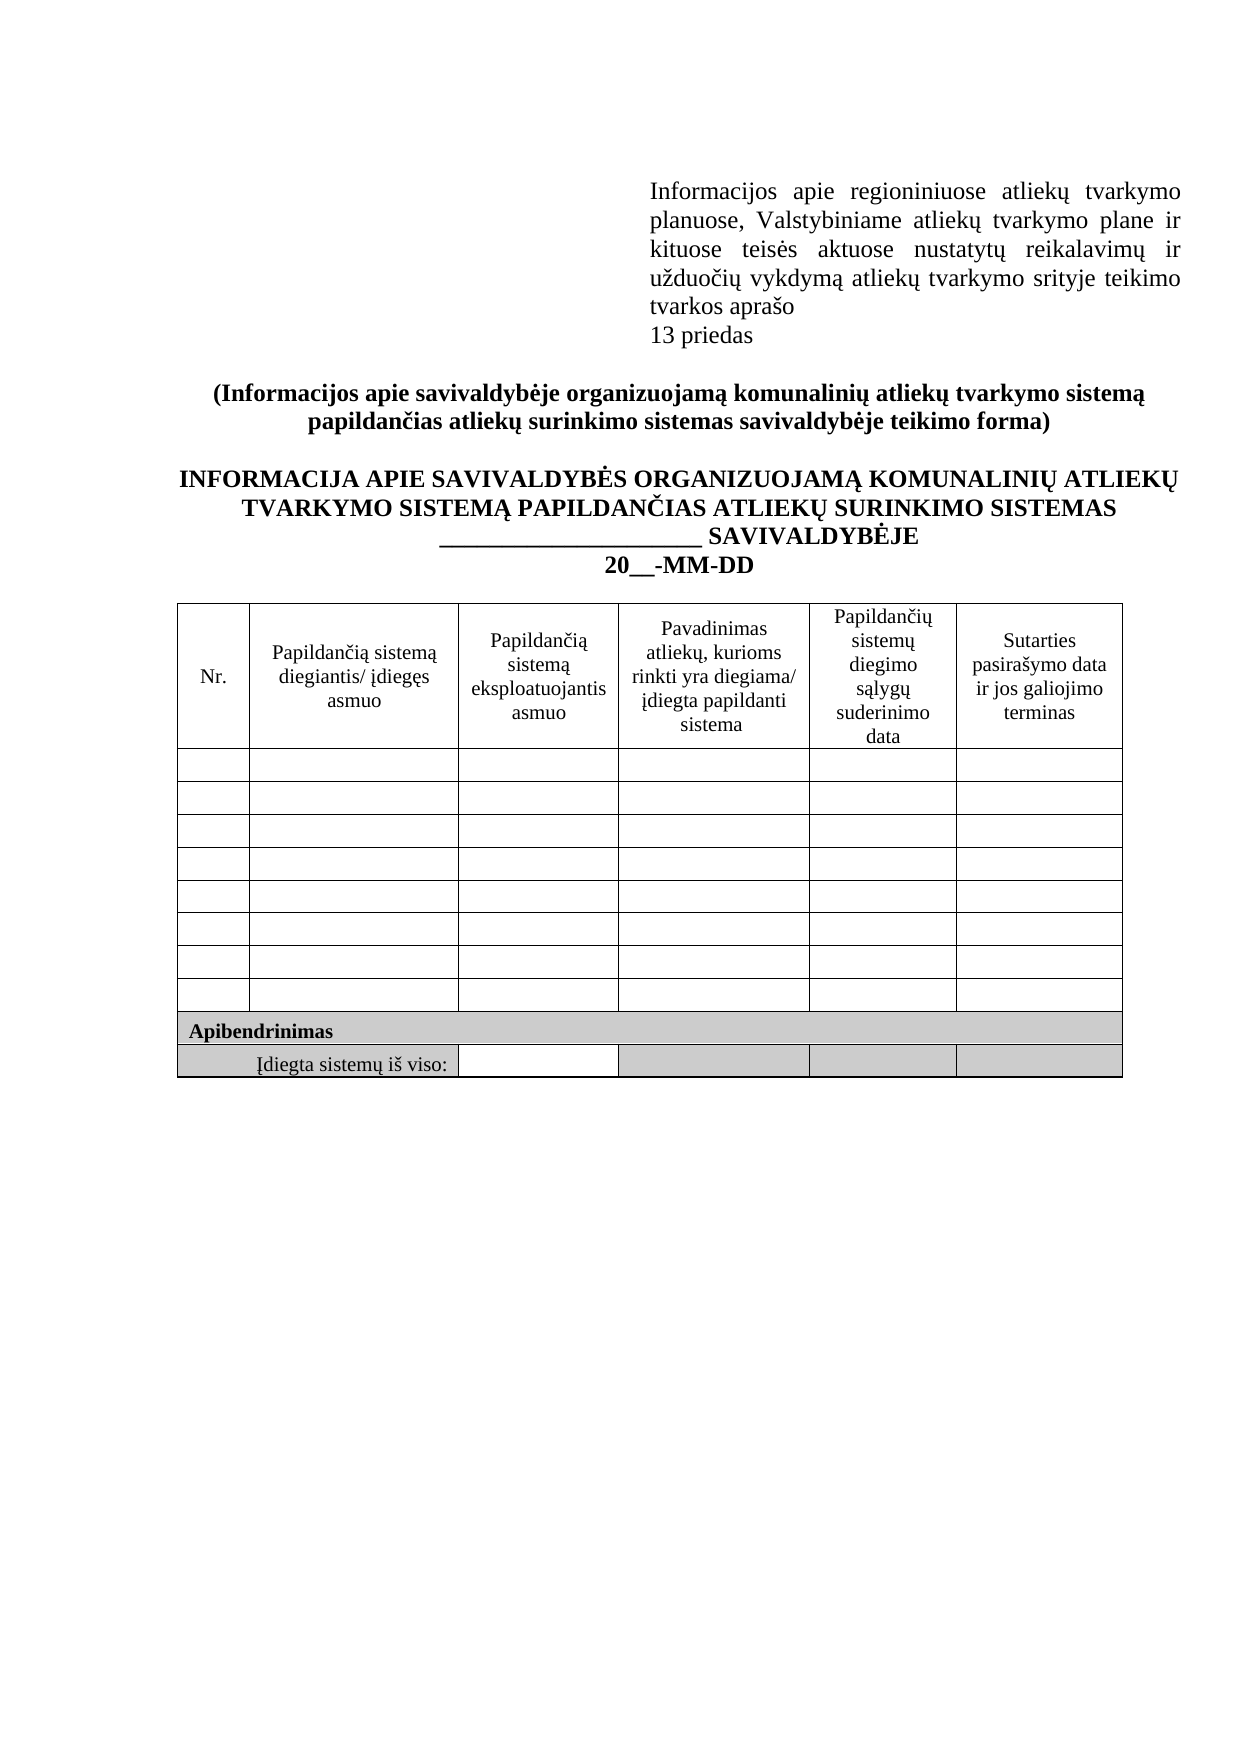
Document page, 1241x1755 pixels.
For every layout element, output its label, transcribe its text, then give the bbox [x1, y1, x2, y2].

table_cell [178, 946, 249, 978]
table_cell [810, 749, 956, 781]
text (Informacijos apie savivaldybėje organizuojamą komunalinių atliekų tvarkymo sistemą papildančias atliekų surinkimo sistemas savivaldybėje teikimo forma) [177, 378, 1181, 435]
table_cell [619, 782, 809, 814]
text 20__-MM-DD [177, 550, 1181, 579]
table_header Pavadinimas atliekų, kurioms rinkti yra diegiama/ įdiegta papildanti sistema [619, 604, 809, 748]
table_cell [178, 749, 249, 781]
table_cell [810, 848, 956, 879]
table_cell [459, 815, 618, 847]
table_cell [619, 946, 809, 978]
table_header Papildančią sistemą eksploatuojantis asmuo [459, 604, 618, 748]
table_cell [810, 782, 956, 814]
table_cell [459, 749, 618, 781]
table_cell [810, 913, 956, 945]
table_cell [957, 946, 1122, 978]
table_cell [619, 848, 809, 879]
table_cell [250, 782, 458, 814]
table_cell [178, 913, 249, 945]
table_cell [459, 1045, 618, 1076]
table_cell [810, 979, 956, 1011]
table_cell [957, 881, 1122, 912]
table_cell [250, 749, 458, 781]
text Informacijos apie regioniniuose atliekų tvarkymo planuose, Valstybiniame atliekų tvarkymo plane ir kituose teisės aktuose nustatytų reikalavimų ir užduočių vykdymą atliekų tvarkymo srityje teikimo tvarkos aprašo [649, 176, 1181, 320]
table_cell Apibendrinimas [178, 1012, 1122, 1043]
table_header Nr. [178, 604, 249, 748]
table_cell [957, 913, 1122, 945]
table_cell [250, 913, 458, 945]
table_cell [957, 749, 1122, 781]
table_cell [810, 1045, 956, 1076]
table_cell [250, 815, 458, 847]
table_cell [178, 815, 249, 847]
table_cell [619, 913, 809, 945]
table_cell [459, 881, 618, 912]
table_cell [810, 946, 956, 978]
table_cell [957, 1045, 1122, 1076]
table_cell [619, 749, 809, 781]
table_cell [957, 979, 1122, 1011]
table_cell Įdiegta sistemų iš viso: [178, 1045, 458, 1076]
table_cell [250, 881, 458, 912]
table_cell [250, 979, 458, 1011]
table_cell [957, 782, 1122, 814]
table_cell [619, 815, 809, 847]
table_cell [957, 848, 1122, 879]
table_header Papildančią sistemą diegiantis/ įdiegęs asmuo [250, 604, 458, 748]
table_cell [619, 979, 809, 1011]
table_cell [810, 881, 956, 912]
table_cell [459, 979, 618, 1011]
table_cell [178, 881, 249, 912]
table_cell [459, 782, 618, 814]
table_cell [619, 881, 809, 912]
table_cell [250, 848, 458, 879]
table_cell [250, 946, 458, 978]
table_cell [459, 946, 618, 978]
table_cell [459, 913, 618, 945]
table_header Sutarties pasirašymo data ir jos galiojimo terminas [957, 604, 1122, 748]
table_cell [178, 848, 249, 879]
table_cell [619, 1045, 809, 1076]
text INFORMACIJA APIE SAVIVALDYBĖS ORGANIZUOJAMĄ KOMUNALINIŲ ATLIEKŲ TVARKYMO SISTEMĄ PAPILDANČIAS ATLIEKŲ SURINKIMO SISTEMAS _____________________ SAVIVALDYBĖJE [177, 464, 1181, 550]
table_header Papildančių sistemų diegimo sąlygų suderinimo data [810, 604, 956, 748]
table_cell [178, 979, 249, 1011]
table_cell [810, 815, 956, 847]
table_cell [459, 848, 618, 879]
text 13 priedas [649, 320, 1181, 349]
table_cell [178, 782, 249, 814]
table_cell [957, 815, 1122, 847]
